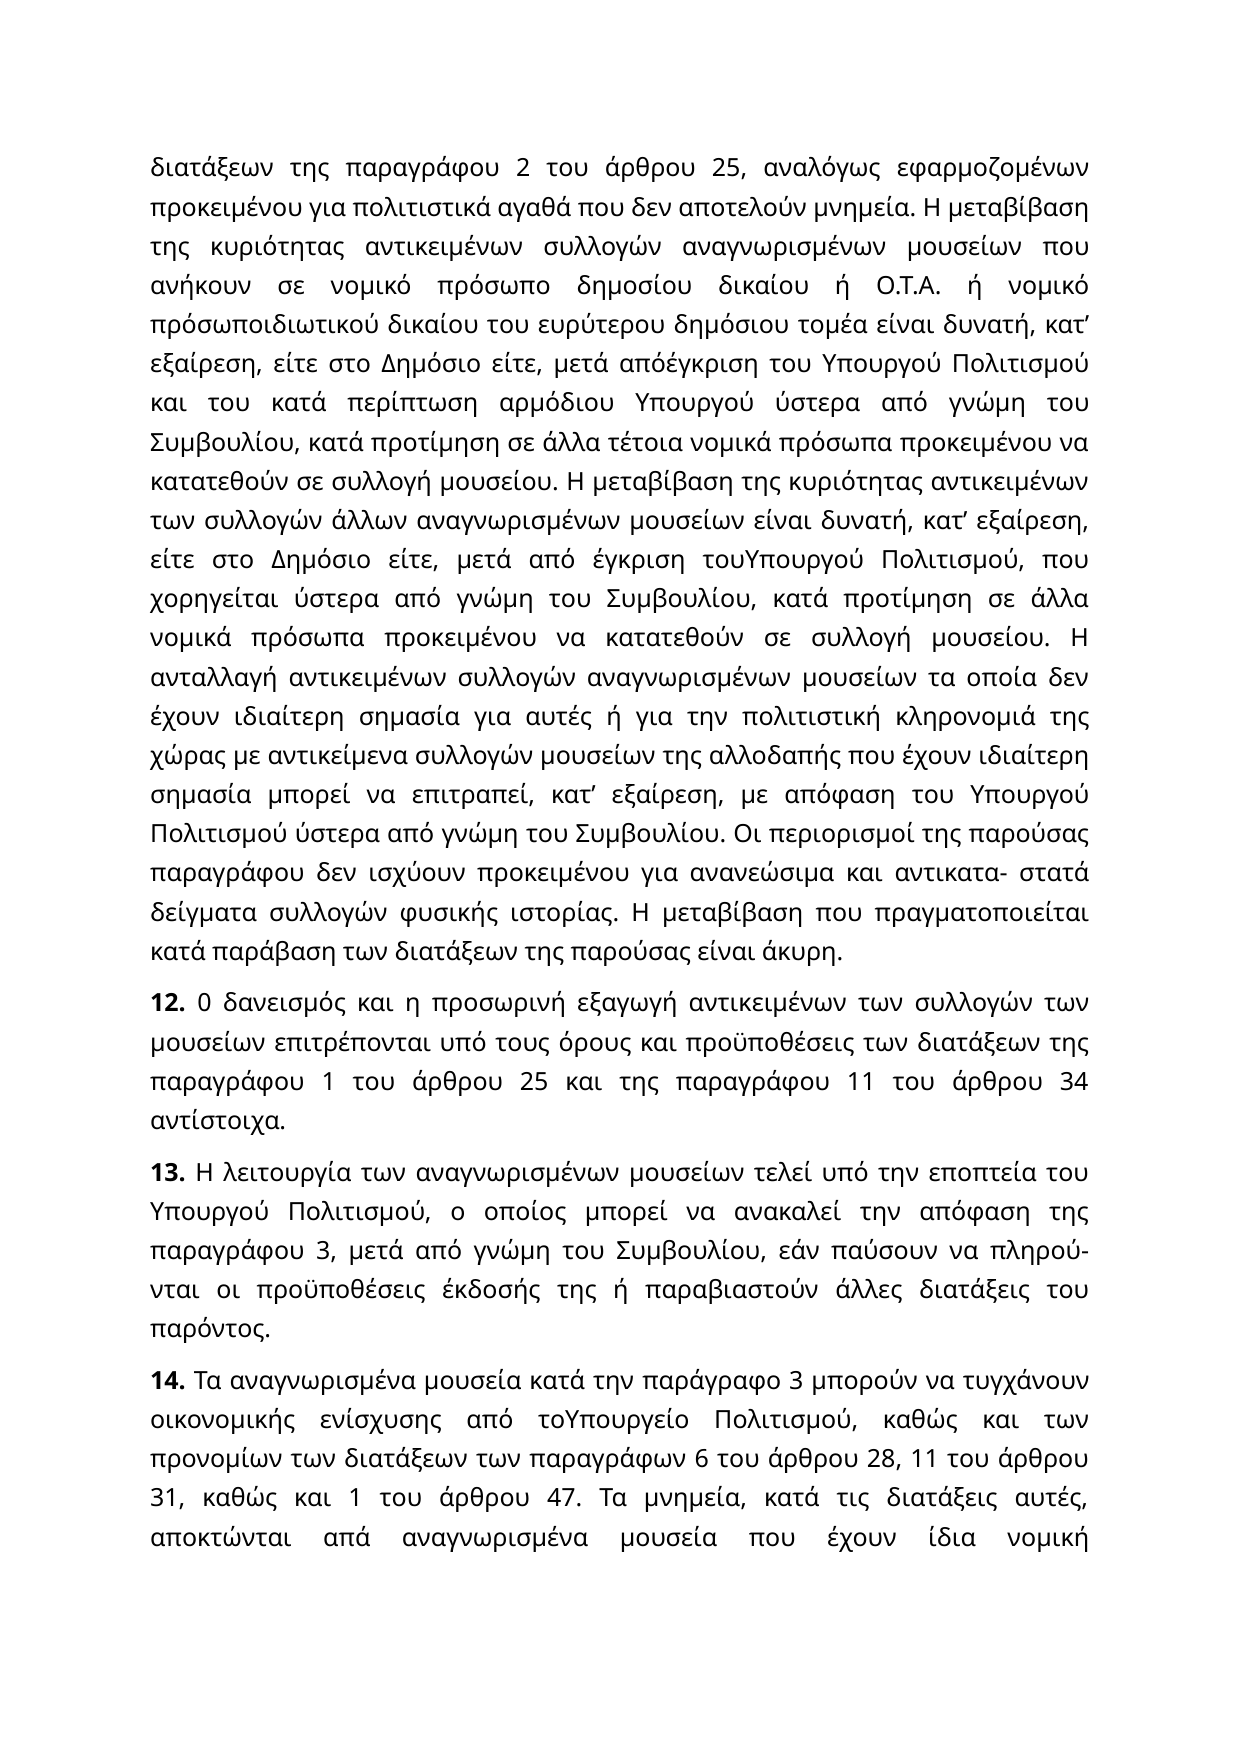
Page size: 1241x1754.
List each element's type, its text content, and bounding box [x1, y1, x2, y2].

text 12. 0 δανεισμός και η προσωρινή εξαγωγή αντικειμένων των συλλογών των μουσείων επιτρέπονται υπό τους όρους και προϋποθέσεις των διατάξεων της παραγράφου 1 του άρθρου 25 και της παραγράφου 11 του άρθρου 34 αντίστοιχα. [150, 985, 1090, 1137]
text 14. Τα αναγνωρισμένα μουσεία κατά την παράγραφο 3 μπορούν να τυγχάνουν οικονομικής ενίσχυσης από τοΥπουργείο Πολιτισμού, καθώς και των προνομίων των διατάξεων των παραγράφων 6 του άρθρου 28, 11 του άρθρου 31, καθώς και 1 του άρθρου 47. Τα μνημεία, κατά τις διατάξεις αυτές, αποκτώνται απά αναγνωρισμένα μουσεία που έχουν ίδια νομική [150, 1362, 1090, 1553]
text 13. Η λειτουργία των αναγνωρισμένων μουσείων τελεί υπό την εποπτεία του Υπουργού Πολιτισμού, ο οποίος μπορεί να ανακαλεί την απόφαση της παραγράφου 3, μετά από γνώμη του Συμβουλίου, εάν παύσουν να πληρού- νται οι προϋποθέσεις έκδοσής της ή παραβιαστούν άλλες διατάξεις του παρόντος. [150, 1154, 1090, 1345]
text διατάξεων της παραγράφου 2 του άρθρου 25, αναλόγως εφαρμοζομένων προκειμένου για πολιτιστικά αγαθά που δεν αποτελούν μνημεία. Η μεταβίβαση της κυριότητας αντικειμένων συλλογών αναγνωρισμένων μουσείων που ανήκουν σε νομικό πρόσωπο δημοσίου δικαίου ή Ο.Τ.Α. ή νομικό πρόσωποιδιωτικού δικαίου του ευρύτερου δημόσιου τομέα είναι δυνατή, κατ’ εξαίρεση, είτε στο Δημόσιο είτε, μετά απόέγκριση του Υπουργού Πολιτισμού και του κατά περίπτωση αρμόδιου Υπουργού ύστερα από γνώμη του Συμβουλίου, κατά προτίμηση σε άλλα τέτοια νομικά πρόσωπα προκειμένου να κατατεθούν σε συλλογή μουσείου. Η μεταβίβαση της κυριότητας αντικειμένων των συλλογών άλλων αναγνωρισμένων μουσείων είναι δυνατή, κατ’ εξαίρεση, είτε στο Δημόσιο είτε, μετά από έγκριση τουΥπουργού Πολιτισμού, που χορηγείται ύστερα από γνώμη του Συμβουλίου, κατά προτίμηση σε άλλα νομικά πρόσωπα προκειμένου να κατατεθούν σε συλλογή μουσείου. Η ανταλλαγή αντικειμένων συλλογών αναγνωρισμένων μουσείων τα οποία δεν έχουν ιδιαίτερη σημασία για αυτές ή για την πολιτιστική κληρονομιά της χώρας με αντικείμενα συλλογών μουσείων της αλλοδαπής που έχουν ιδιαίτερη σημασία μπορεί να επιτραπεί, κατ’ εξαίρεση, με απόφαση του Υπουργού Πολιτισμού ύστερα από γνώμη του Συμβουλίου. Οι περιορισμοί της παρούσας παραγράφου δεν ισχύουν προκειμένου για ανανεώσιμα και αντικατα- στατά δείγματα συλλογών φυσικής ιστορίας. Η μεταβίβαση που πραγματοποιείται κατά παράβαση των διατάξεων της παρούσας είναι άκυρη. [150, 150, 1090, 967]
